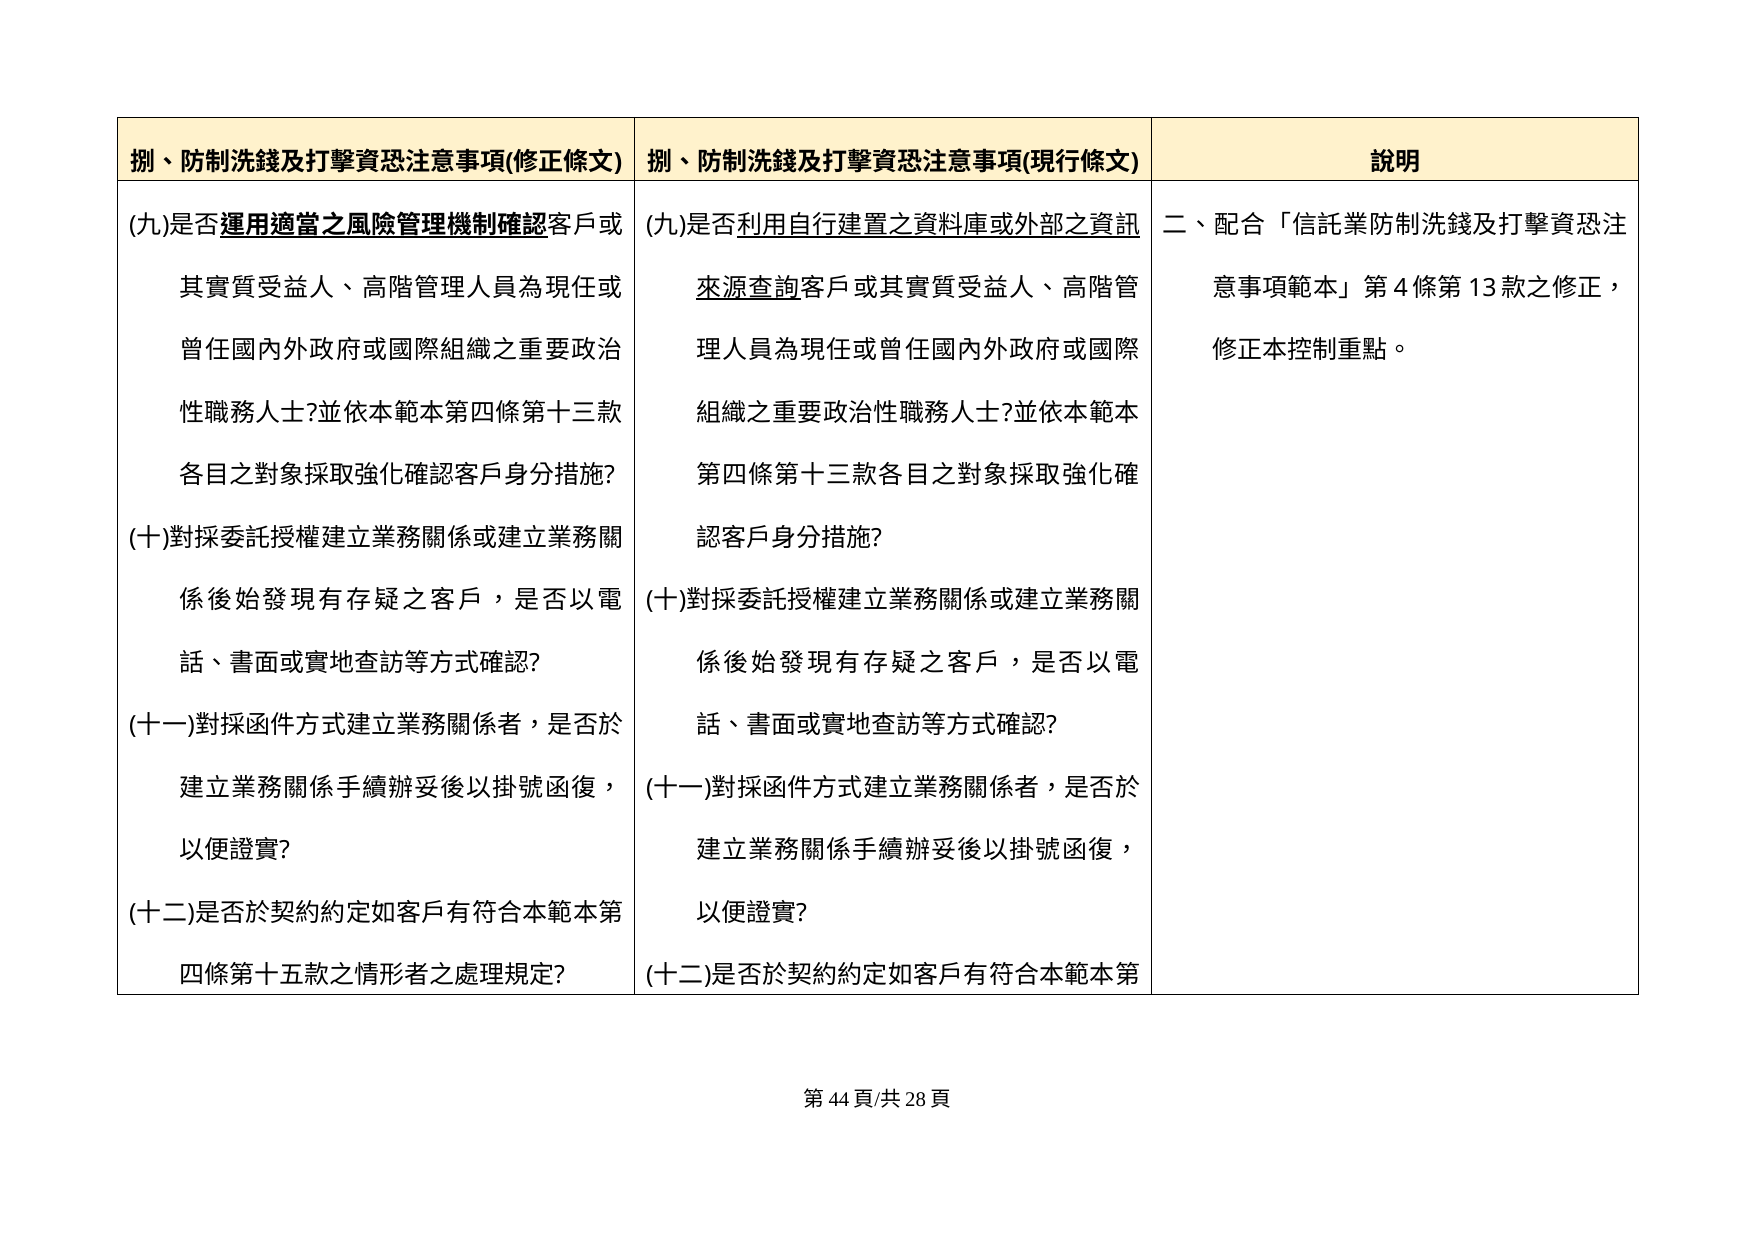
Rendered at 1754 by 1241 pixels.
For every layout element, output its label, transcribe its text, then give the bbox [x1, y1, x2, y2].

table_header 捌、防制洗錢及打擊資恐注意事項(修正條文) [118, 118, 634, 180]
table_header 說明 [1152, 118, 1638, 180]
table_cell 二、配合「信託業防制洗錢及打擊資恐注意事項範本」第4條第13款之修正，修正本控制重點。 配合「信託業防制洗錢及打擊資恐注意事項範本」第10條之增訂，增訂本控制重點；以下控制重點 (二十一)至(三十五)之項次依序順修。 配合「信託業防制洗錢及打擊資恐注意事項範本」新增第10條，就控制重點(二十二)至(二十四)、(二十六)引用之「信託業防制洗錢及打擊資恐注意事項範本」條款依序順修。 配合「信託業防制洗錢及打擊資恐注意事項範本」第16條之修正，修正本控制重點。 [1152, 181, 1638, 994]
table_header 捌、防制洗錢及打擊資恐注意事項(現行條文) [635, 118, 1151, 180]
